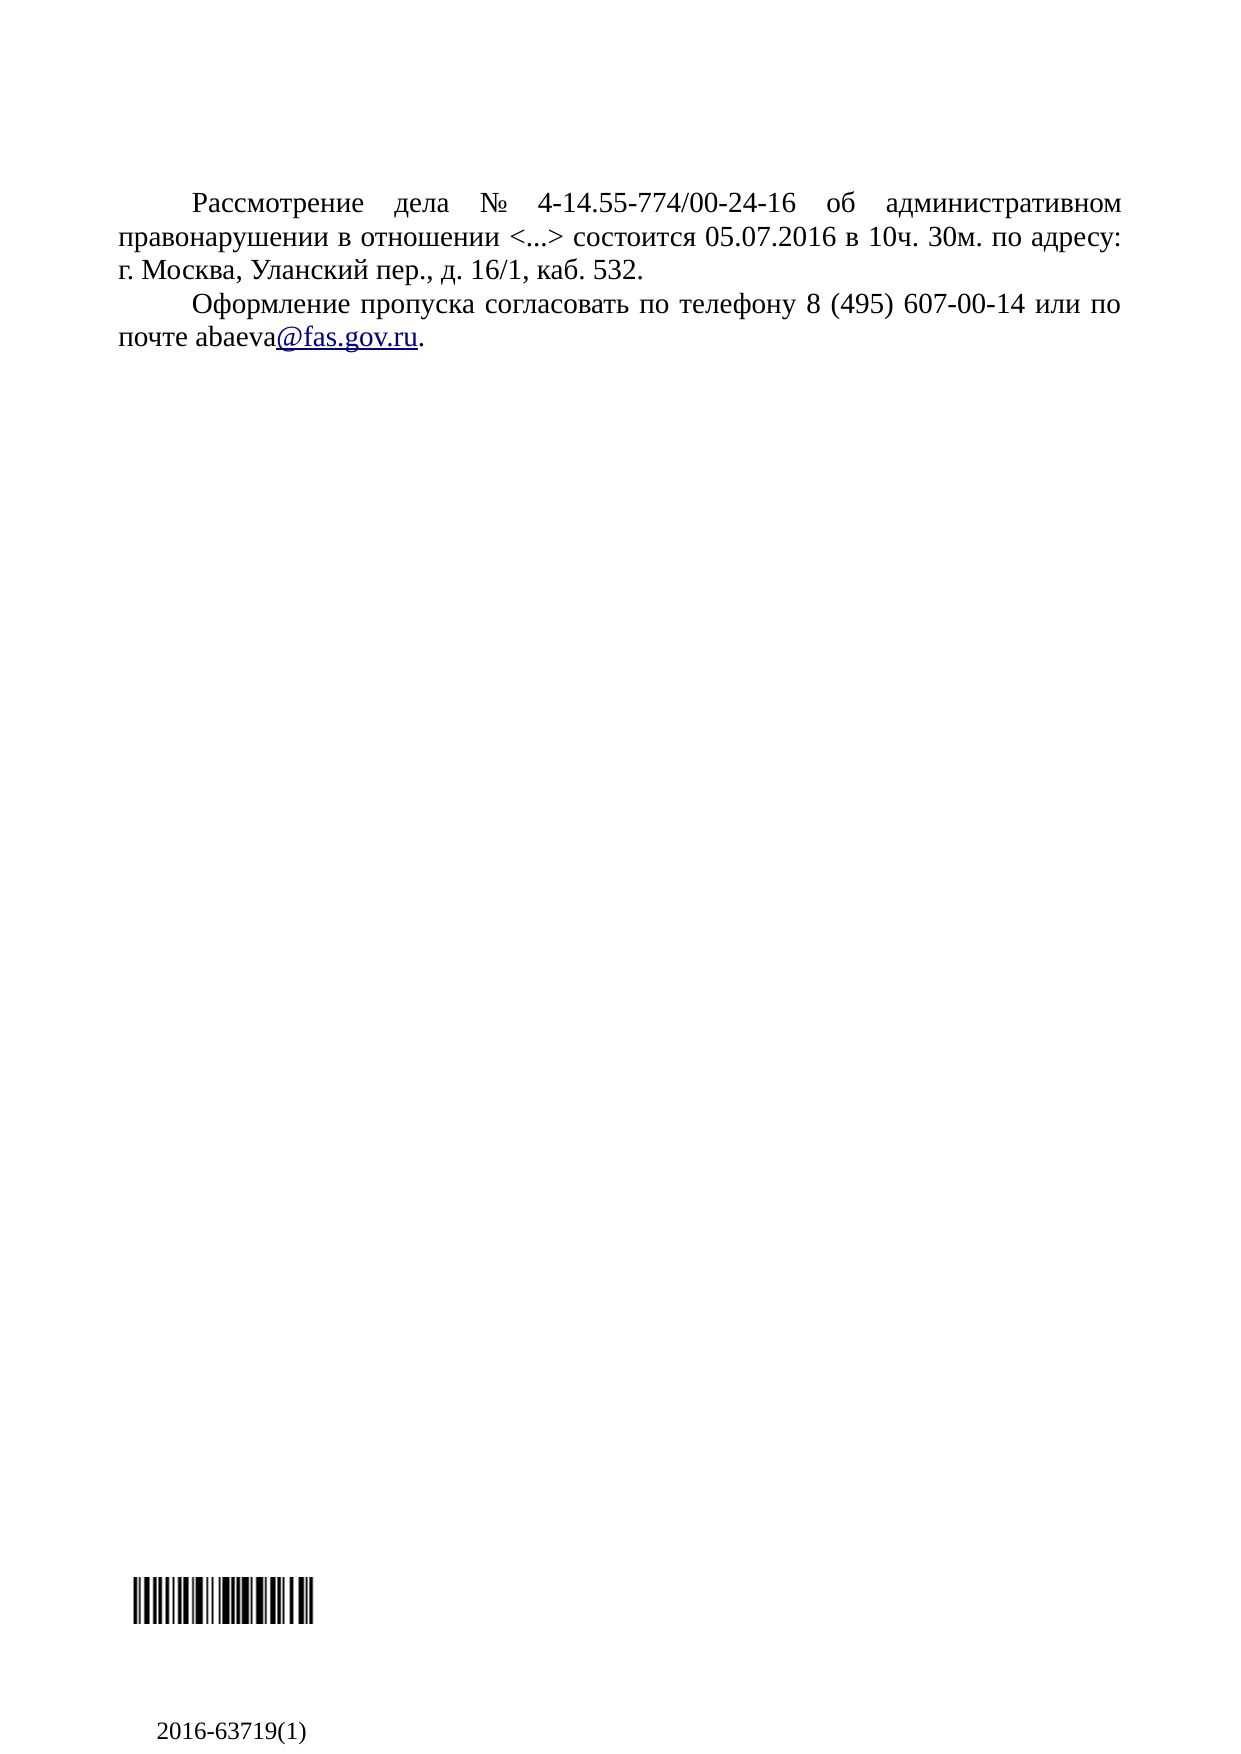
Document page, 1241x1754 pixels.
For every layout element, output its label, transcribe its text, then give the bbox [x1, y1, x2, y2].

text Оформление пропуска согласовать по телефону 8 (495) 607-00-14 или по почте abaeva@fas.gov.ru. [118, 286, 1122, 353]
picture [118, 1577, 331, 1624]
text Рассмотрение дела № 4-14.55-774/00-24-16 об административном правонарушении в отношении <...> состоится 05.07.2016 в 10ч. 30м. по адресу: г. Москва, Уланский пер., д. 16/1, каб. 532. [118, 185, 1122, 286]
